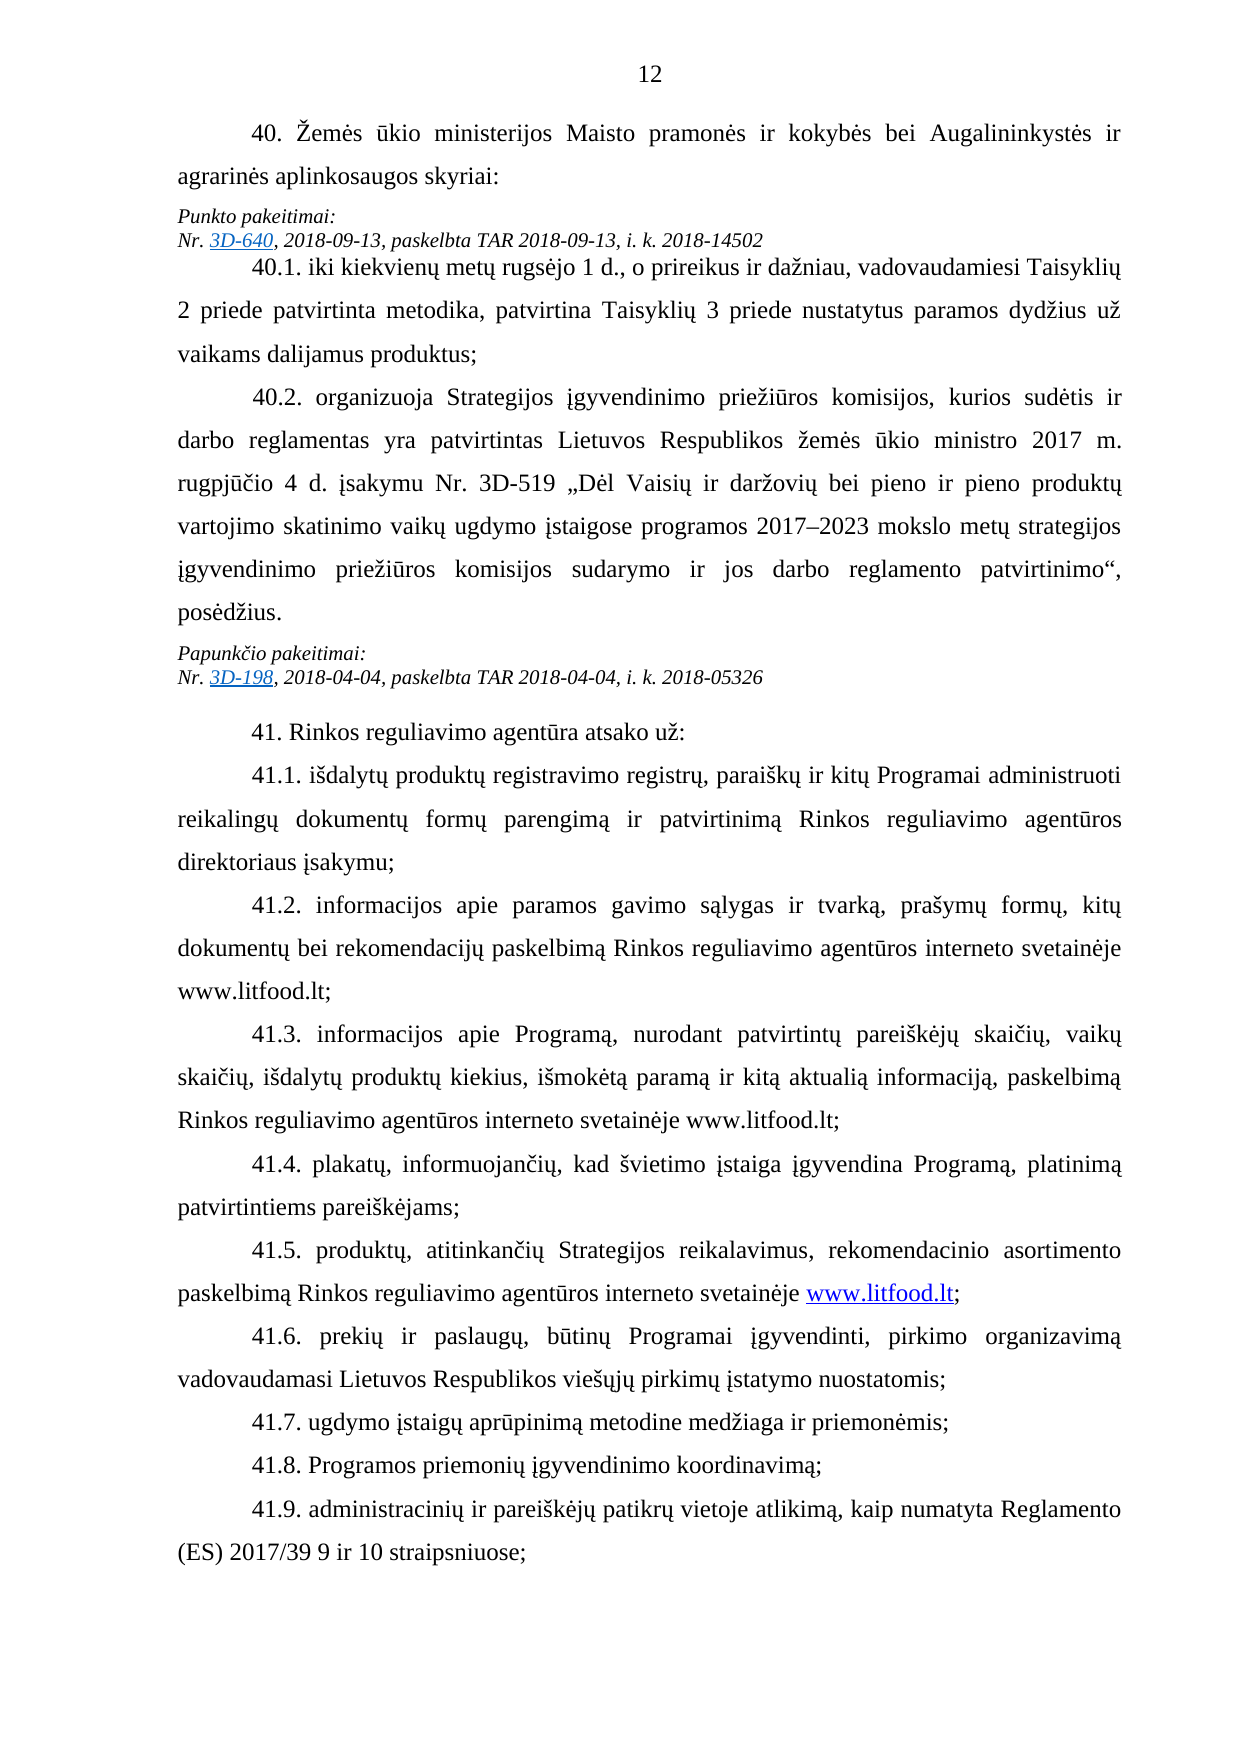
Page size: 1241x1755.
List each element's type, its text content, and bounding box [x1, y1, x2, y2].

text Nr. 3D-198, 2018-04-04, paskelbta TAR 2018-04-04, i. k. 2018-05326 [177, 665, 1122, 689]
text 41.6. prekių ir paslaugų, būtinų Programai įgyvendinti, pirkimo organizavimą vadovaudamasi Lietuvos Respublikos viešųjų pirkimų įstatymo nuostatomis; [177, 1321, 1122, 1393]
text Papunkčio pakeitimai: [177, 641, 1122, 665]
text 41.7. ugdymo įstaigų aprūpinimą metodine medžiaga ir priemonėmis; [177, 1407, 1122, 1436]
text 40.1. iki kiekvienų metų rugsėjo 1 d., o prireikus ir dažniau, vadovaudamiesi Taisyklių 2 priede patvirtinta metodika, patvirtina Taisyklių 3 priede nustatytus paramos dydžius už vaikams dalijamus produktus; [177, 252, 1122, 367]
text 40. Žemės ūkio ministerijos Maisto pramonės ir kokybės bei Augalininkystės ir agrarinės aplinkosaugos skyriai: [177, 118, 1122, 190]
text Nr. 3D-640, 2018-09-13, paskelbta TAR 2018-09-13, i. k. 2018-14502 [177, 228, 1122, 252]
text 40.2. organizuoja Strategijos įgyvendinimo priežiūros komisijos, kurios sudėtis ir darbo reglamentas yra patvirtintas Lietuvos Respublikos žemės ūkio ministro 2017 m. rugpjūčio 4 d. įsakymu Nr. 3D-519 „Dėl Vaisių ir daržovių bei pieno ir pieno produktų vartojimo skatinimo vaikų ugdymo įstaigose programos 2017–2023 mokslo metų strategijos įgyvendinimo priežiūros komisijos sudarymo ir jos darbo reglamento patvirtinimo“, posėdžius. [177, 382, 1122, 626]
text 41.8. Programos priemonių įgyvendinimo koordinavimą; [177, 1451, 1122, 1479]
text 41.2. informacijos apie paramos gavimo sąlygas ir tvarką, prašymų formų, kitų dokumentų bei rekomendacijų paskelbimą Rinkos reguliavimo agentūros interneto svetainėje www.litfood.lt; [177, 890, 1122, 1005]
text Punkto pakeitimai: [177, 204, 1122, 228]
text 41.3. informacijos apie Programą, nurodant patvirtintų pareiškėjų skaičių, vaikų skaičių, išdalytų produktų kiekius, išmokėtą paramą ir kitą aktualią informaciją, paskelbimą Rinkos reguliavimo agentūros interneto svetainėje www.litfood.lt; [177, 1019, 1122, 1134]
text 41. Rinkos reguliavimo agentūra atsako už: [177, 717, 1122, 746]
text 41.1. išdalytų produktų registravimo registrų, paraiškų ir kitų Programai administruoti reikalingų dokumentų formų parengimą ir patvirtinimą Rinkos reguliavimo agentūros direktoriaus įsakymu; [177, 761, 1122, 876]
text 41.4. plakatų, informuojančių, kad švietimo įstaiga įgyvendina Programą, platinimą patvirtintiems pareiškėjams; [177, 1149, 1122, 1221]
text 41.5. produktų, atitinkančių Strategijos reikalavimus, rekomendacinio asortimento paskelbimą Rinkos reguliavimo agentūros interneto svetainėje www.litfood.lt; [177, 1235, 1122, 1307]
text 41.9. administracinių ir pareiškėjų patikrų vietoje atlikimą, kaip numatyta Reglamento (ES) 2017/39 9 ir 10 straipsniuose; [177, 1494, 1122, 1566]
